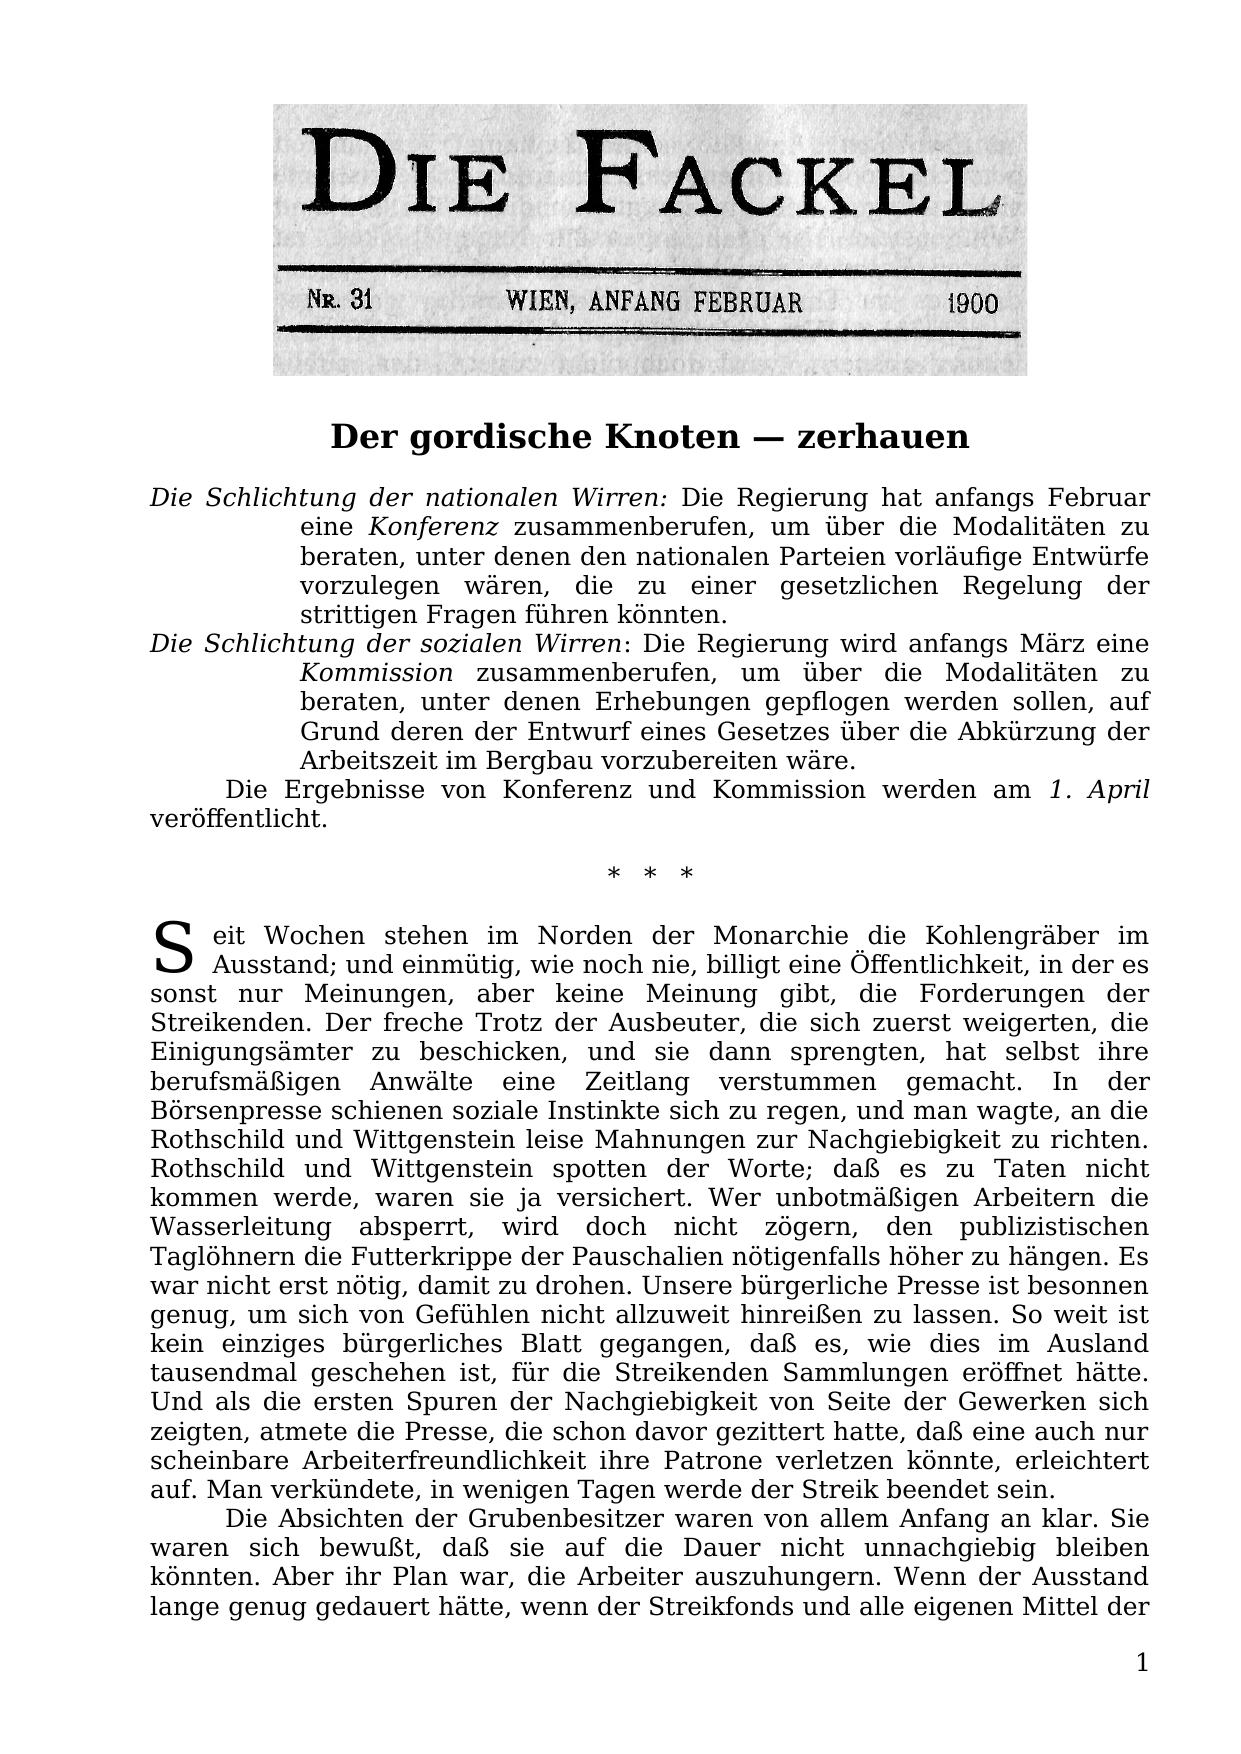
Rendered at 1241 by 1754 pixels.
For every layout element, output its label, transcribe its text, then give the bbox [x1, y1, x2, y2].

picture [273, 104, 1028, 376]
text Seit Wochen stehen im Norden der Monarchie die Kohlengräber im Ausstand; und einmütig, wie noch nie, billigt eine Öffentlichkeit, in der es sonst nur Meinungen, aber keine Meinung gibt, die Forderungen der Streikenden. Der freche Trotz der Ausbeuter, die sich zuerst weigerten, die Einigungsämter zu beschicken, und sie dann sprengten, hat selbst ihre berufsmäßigen Anwälte eine Zeitlang verstummen gemacht. In der Börsenpresse schienen soziale Instinkte sich zu regen, und man wagte, an die Rothschild und Wittgenstein leise Mahnungen zur Nachgiebigkeit zu richten. Rothschild und Wittgenstein spotten der Worte; daß es zu Taten nicht kommen werde, waren sie ja versichert. Wer unbotmäßigen Arbeitern die Wasserleitung absperrt, wird doch nicht zögern, den publizistischen Taglöhnern die Futterkrippe der Pauschalien nötigenfalls höher zu hängen. Es war nicht erst nötig, damit zu drohen. Unsere bürgerliche Presse ist besonnen genug, um sich von Gefühlen nicht allzuweit hinreißen zu lassen. So weit ist kein einziges bürgerliches Blatt gegangen, daß es, wie dies im Ausland tausendmal geschehen ist, für die Streikenden Sammlungen eröffnet hätte. Und als die ersten Spuren der Nachgiebigkeit von Seite der Gewerken sich zeigten, atmete die Presse, die schon davor gezittert hatte, daß eine auch nur scheinbare Arbeiterfreundlichkeit ihre Patrone verletzen könnte, erleichtert auf. Man verkündete, in wenigen Tagen werde der Streik beendet sein. [150, 921, 1151, 1504]
text * * * [150, 862, 1151, 892]
text Die Ergebnisse von Konferenz und Kommission werden am 1. April veröffentlicht. [150, 775, 1151, 833]
text Der gordische Knoten — zerhauen [150, 393, 1151, 456]
text Die Absichten der Grubenbesitzer waren von allem Anfang an klar. Sie waren sich bewußt, daß sie auf die Dauer nicht unnachgiebig bleiben könnten. Aber ihr Plan war, die Arbeiter auszuhungern. Wenn der Ausstand lange genug gedauert hätte, wenn der Streikfonds und alle eigenen Mittel der [150, 1504, 1151, 1621]
text Die Schlichtung der sozialen Wirren: Die Regierung wird anfangs März eine Kommission zusammenberufen, um über die Modalitäten zu beraten, unter denen Erhebungen gepflogen werden sollen, auf Grund deren der Entwurf eines Gesetzes über die Abkürzung der Arbeitszeit im Bergbau vorzubereiten wäre. [150, 629, 1151, 775]
text Die Schlichtung der nationalen Wirren: Die Regierung hat anfangs Februar eine Konferenz zusammenberufen, um über die Modalitäten zu beraten, unter denen den nationalen Parteien vorläufige Entwürfe vorzulegen wären, die zu einer gesetzlichen Regelung der strittigen Fragen führen könnten. [150, 456, 1151, 629]
